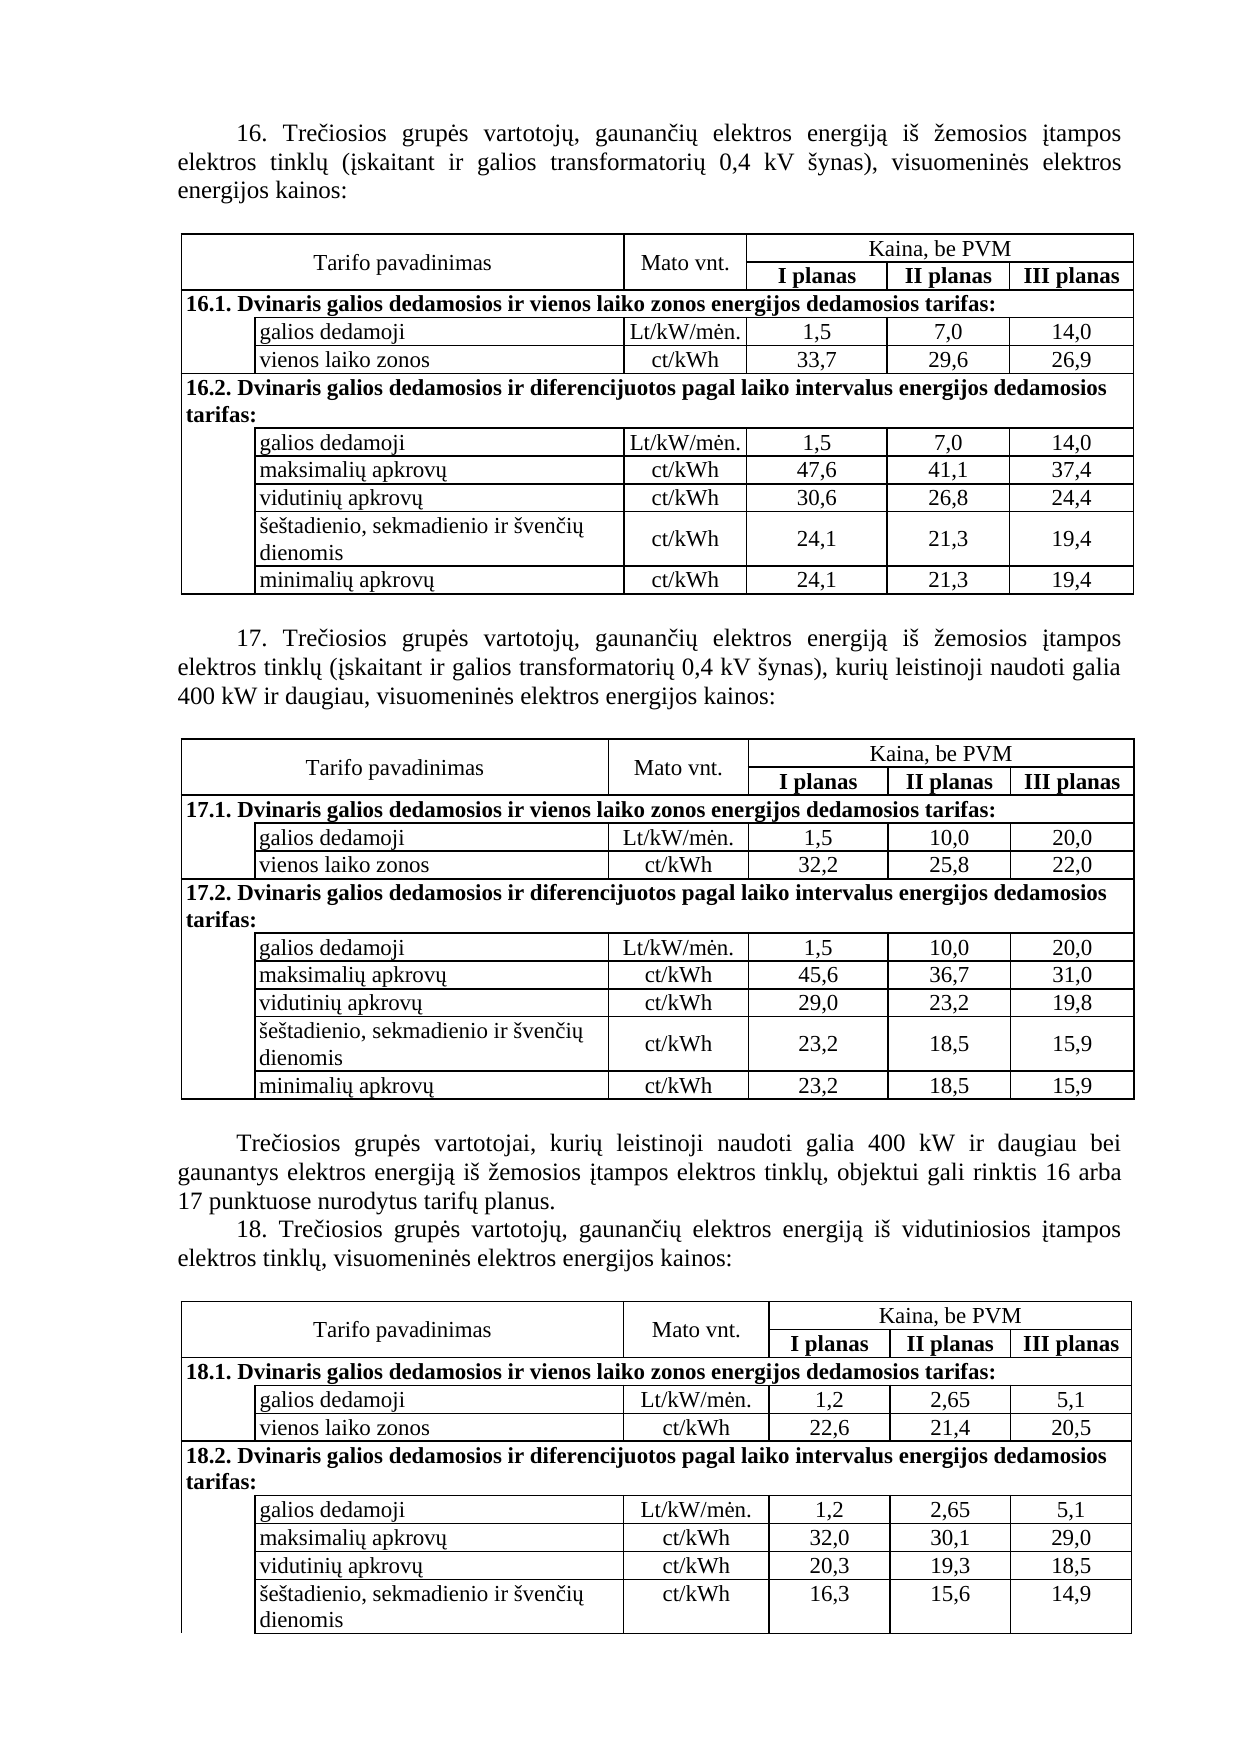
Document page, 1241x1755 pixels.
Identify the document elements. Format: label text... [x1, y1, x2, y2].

text 17. Trečiosios grupės vartotojų, gaunančių elektros energiją iš žemosios įtampos elektros tinklų (įskaitant ir galios transformatorių 0,4 kV šynas), kurių leistinoji naudoti galia 400 kW ir daugiau, visuomeninės elektros energijos kainos: [177, 623, 1122, 709]
table_cell šeštadienio, sekmadienio ir švenčių dienomis [256, 512, 623, 565]
table_cell galios dedamoji [256, 1386, 623, 1412]
table_cell 1,2 [770, 1386, 889, 1412]
table_cell 7,0 [888, 429, 1009, 455]
table_cell 5,1 [1011, 1496, 1131, 1523]
table_cell galios dedamoji [256, 1496, 623, 1523]
table_cell 30,6 [747, 485, 886, 511]
table_cell [182, 483, 254, 511]
table_cell 14,0 [1010, 318, 1133, 345]
table_cell 26,9 [1010, 346, 1133, 373]
table_cell [182, 1413, 254, 1440]
table_cell [182, 1016, 254, 1070]
table_cell ct/kWh [624, 1524, 768, 1551]
table_cell [182, 850, 254, 878]
table_cell 20,3 [770, 1552, 889, 1578]
table_header Kaina, be PVM [747, 235, 1133, 261]
table_cell ct/kWh [609, 1017, 748, 1070]
table_cell 47,6 [747, 457, 886, 483]
table_cell [182, 822, 254, 850]
text 16. Trečiosios grupės vartotojų, gaunančių elektros energiją iš žemosios įtampos elektros tinklų (įskaitant ir galios transformatorių 0,4 kV šynas), visuomeninės elektros energijos kainos: [177, 118, 1122, 204]
table_cell 31,0 [1011, 962, 1133, 988]
table_cell 22,6 [770, 1414, 889, 1440]
table_cell 17.1. Dvinaris galios dedamosios ir vienos laiko zonos energijos dedamosios tarifas: [182, 796, 1133, 822]
table_cell 20,0 [1011, 824, 1133, 850]
table_cell 19,4 [1010, 567, 1133, 593]
table_cell 20,0 [1011, 934, 1133, 960]
table_cell II planas [891, 1330, 1010, 1357]
table_header Mato vnt. [625, 235, 746, 289]
table_cell ct/kWh [624, 1580, 768, 1633]
table_cell maksimalių apkrovų [256, 457, 623, 483]
table_cell 2,65 [891, 1496, 1010, 1523]
table_cell 32,2 [749, 852, 887, 878]
table_cell ct/kWh [624, 1414, 768, 1440]
table_cell ct/kWh [609, 852, 748, 878]
table_cell 24,1 [747, 512, 886, 565]
table_cell I planas [747, 263, 886, 289]
table_cell II planas [889, 768, 1010, 794]
table_cell 1,5 [747, 318, 886, 345]
table_cell minimalių apkrovų [256, 567, 623, 593]
table_cell 33,7 [747, 346, 886, 373]
table_cell 18,5 [889, 1017, 1010, 1070]
table_cell [182, 960, 254, 988]
table_cell vidutinių apkrovų [256, 1552, 623, 1578]
table_cell ct/kWh [625, 485, 746, 511]
table_cell 15,6 [891, 1580, 1010, 1633]
table_cell 7,0 [888, 318, 1009, 345]
table_cell 5,1 [1011, 1386, 1131, 1412]
table_cell Lt/kW/mėn. [625, 318, 746, 345]
table_cell 19,4 [1010, 512, 1133, 565]
table_cell [182, 932, 254, 960]
table_cell [182, 317, 254, 345]
table_cell 16,3 [770, 1580, 889, 1633]
table_cell 30,1 [891, 1524, 1010, 1551]
table_cell I planas [749, 768, 887, 794]
table_header Tarifo pavadinimas [182, 740, 608, 794]
table_cell [182, 1495, 254, 1523]
table_cell [182, 345, 254, 373]
table_cell 21,3 [888, 512, 1009, 565]
table_cell ct/kWh [609, 990, 748, 1016]
table_cell 19,3 [891, 1552, 1010, 1578]
table_cell 19,8 [1011, 990, 1133, 1016]
table_cell II planas [888, 263, 1009, 289]
table_cell vidutinių apkrovų [256, 485, 623, 511]
table_cell I planas [770, 1330, 889, 1357]
text Trečiosios grupės vartotojai, kurių leistinoji naudoti galia 400 kW ir daugiau bei gaunantys elektros energiją iš žemosios įtampos elektros tinklų, objektui gali rinktis 16 arba 17 punktuose nurodytus tarifų planus. [177, 1128, 1122, 1214]
table_cell vidutinių apkrovų [256, 990, 608, 1016]
table_cell 15,9 [1011, 1017, 1133, 1070]
table_cell vienos laiko zonos [256, 1414, 623, 1440]
table_cell 26,8 [888, 485, 1009, 511]
table_cell ct/kWh [625, 512, 746, 565]
table_cell galios dedamoji [256, 429, 623, 455]
table_cell 36,7 [889, 962, 1010, 988]
table_cell III planas [1011, 1330, 1131, 1357]
table_cell maksimalių apkrovų [256, 1524, 623, 1551]
table_cell 15,9 [1011, 1072, 1133, 1098]
table_cell [182, 988, 254, 1016]
table_header Kaina, be PVM [749, 740, 1133, 766]
table_cell 22,0 [1011, 852, 1133, 878]
table_cell 1,2 [770, 1496, 889, 1523]
table_cell 18,5 [1011, 1552, 1131, 1578]
table_cell 41,1 [888, 457, 1009, 483]
table_cell [182, 1551, 254, 1578]
text 18. Trečiosios grupės vartotojų, gaunančių elektros energiją iš vidutiniosios įtampos elektros tinklų, visuomeninės elektros energijos kainos: [177, 1214, 1122, 1272]
table_cell 14,9 [1011, 1580, 1131, 1633]
table_cell [182, 427, 254, 455]
table_cell 17.2. Dvinaris galios dedamosios ir diferencijuotos pagal laiko intervalus energijos dedamosios tarifas: [182, 880, 1133, 932]
table_cell galios dedamoji [256, 318, 623, 345]
table_cell vienos laiko zonos [256, 852, 608, 878]
table_cell [182, 455, 254, 483]
table_cell Lt/kW/mėn. [624, 1496, 768, 1523]
table_cell [182, 1523, 254, 1551]
table_cell 23,2 [749, 1072, 887, 1098]
table_cell 14,0 [1010, 429, 1133, 455]
table_cell 32,0 [770, 1524, 889, 1551]
table_cell 37,4 [1010, 457, 1133, 483]
table_cell 1,5 [749, 824, 887, 850]
table_cell Lt/kW/mėn. [625, 429, 746, 455]
table_cell III planas [1010, 263, 1133, 289]
table_cell maksimalių apkrovų [256, 962, 608, 988]
table_cell šeštadienio, sekmadienio ir švenčių dienomis [256, 1580, 623, 1633]
table_cell ct/kWh [625, 567, 746, 593]
table_cell 1,5 [747, 429, 886, 455]
table_cell 20,5 [1011, 1414, 1131, 1440]
table_cell 29,6 [888, 346, 1009, 373]
table_cell 2,65 [891, 1386, 1010, 1412]
table_header Kaina, be PVM [770, 1302, 1131, 1329]
table_cell 10,0 [889, 824, 1010, 850]
table_cell 18,5 [889, 1072, 1010, 1098]
table_cell 18.2. Dvinaris galios dedamosios ir diferencijuotos pagal laiko intervalus energijos dedamosios tarifas: [182, 1442, 1131, 1495]
table_cell šeštadienio, sekmadienio ir švenčių dienomis [256, 1017, 608, 1070]
table_cell 25,8 [889, 852, 1010, 878]
table_cell [182, 1070, 254, 1098]
table_cell 16.2. Dvinaris galios dedamosios ir diferencijuotos pagal laiko intervalus energijos dedamosios tarifas: [182, 374, 1133, 427]
table_cell [182, 565, 254, 593]
table_cell 23,2 [889, 990, 1010, 1016]
table_cell ct/kWh [625, 457, 746, 483]
table_cell galios dedamoji [256, 934, 608, 960]
table_cell vienos laiko zonos [256, 346, 623, 373]
table_cell 16.1. Dvinaris galios dedamosios ir vienos laiko zonos energijos dedamosios tarifas: [182, 291, 1133, 317]
table_cell [182, 1385, 254, 1412]
table_cell ct/kWh [624, 1552, 768, 1578]
table_cell 29,0 [1011, 1524, 1131, 1551]
table_cell ct/kWh [609, 1072, 748, 1098]
table_cell 24,4 [1010, 485, 1133, 511]
table_header Tarifo pavadinimas [182, 1302, 623, 1357]
table_cell 1,5 [749, 934, 887, 960]
table_cell III planas [1011, 768, 1133, 794]
table_cell 21,4 [891, 1414, 1010, 1440]
table_header Tarifo pavadinimas [182, 235, 623, 289]
table_cell 45,6 [749, 962, 887, 988]
table_cell 29,0 [749, 990, 887, 1016]
table_cell minimalių apkrovų [256, 1072, 608, 1098]
table_header Mato vnt. [624, 1302, 768, 1357]
table_cell Lt/kW/mėn. [624, 1386, 768, 1412]
table_cell 24,1 [747, 567, 886, 593]
table_cell ct/kWh [625, 346, 746, 373]
table_cell Lt/kW/mėn. [609, 934, 748, 960]
table_cell 18.1. Dvinaris galios dedamosios ir vienos laiko zonos energijos dedamosios tarifas: [182, 1358, 1131, 1384]
table_cell 10,0 [889, 934, 1010, 960]
table_cell [182, 511, 254, 565]
table_header Mato vnt. [609, 740, 748, 794]
table_cell Lt/kW/mėn. [609, 824, 748, 850]
table_cell galios dedamoji [256, 824, 608, 850]
table_cell 21,3 [888, 567, 1009, 593]
table_cell ct/kWh [609, 962, 748, 988]
table_cell 23,2 [749, 1017, 887, 1070]
table_cell [182, 1579, 254, 1633]
